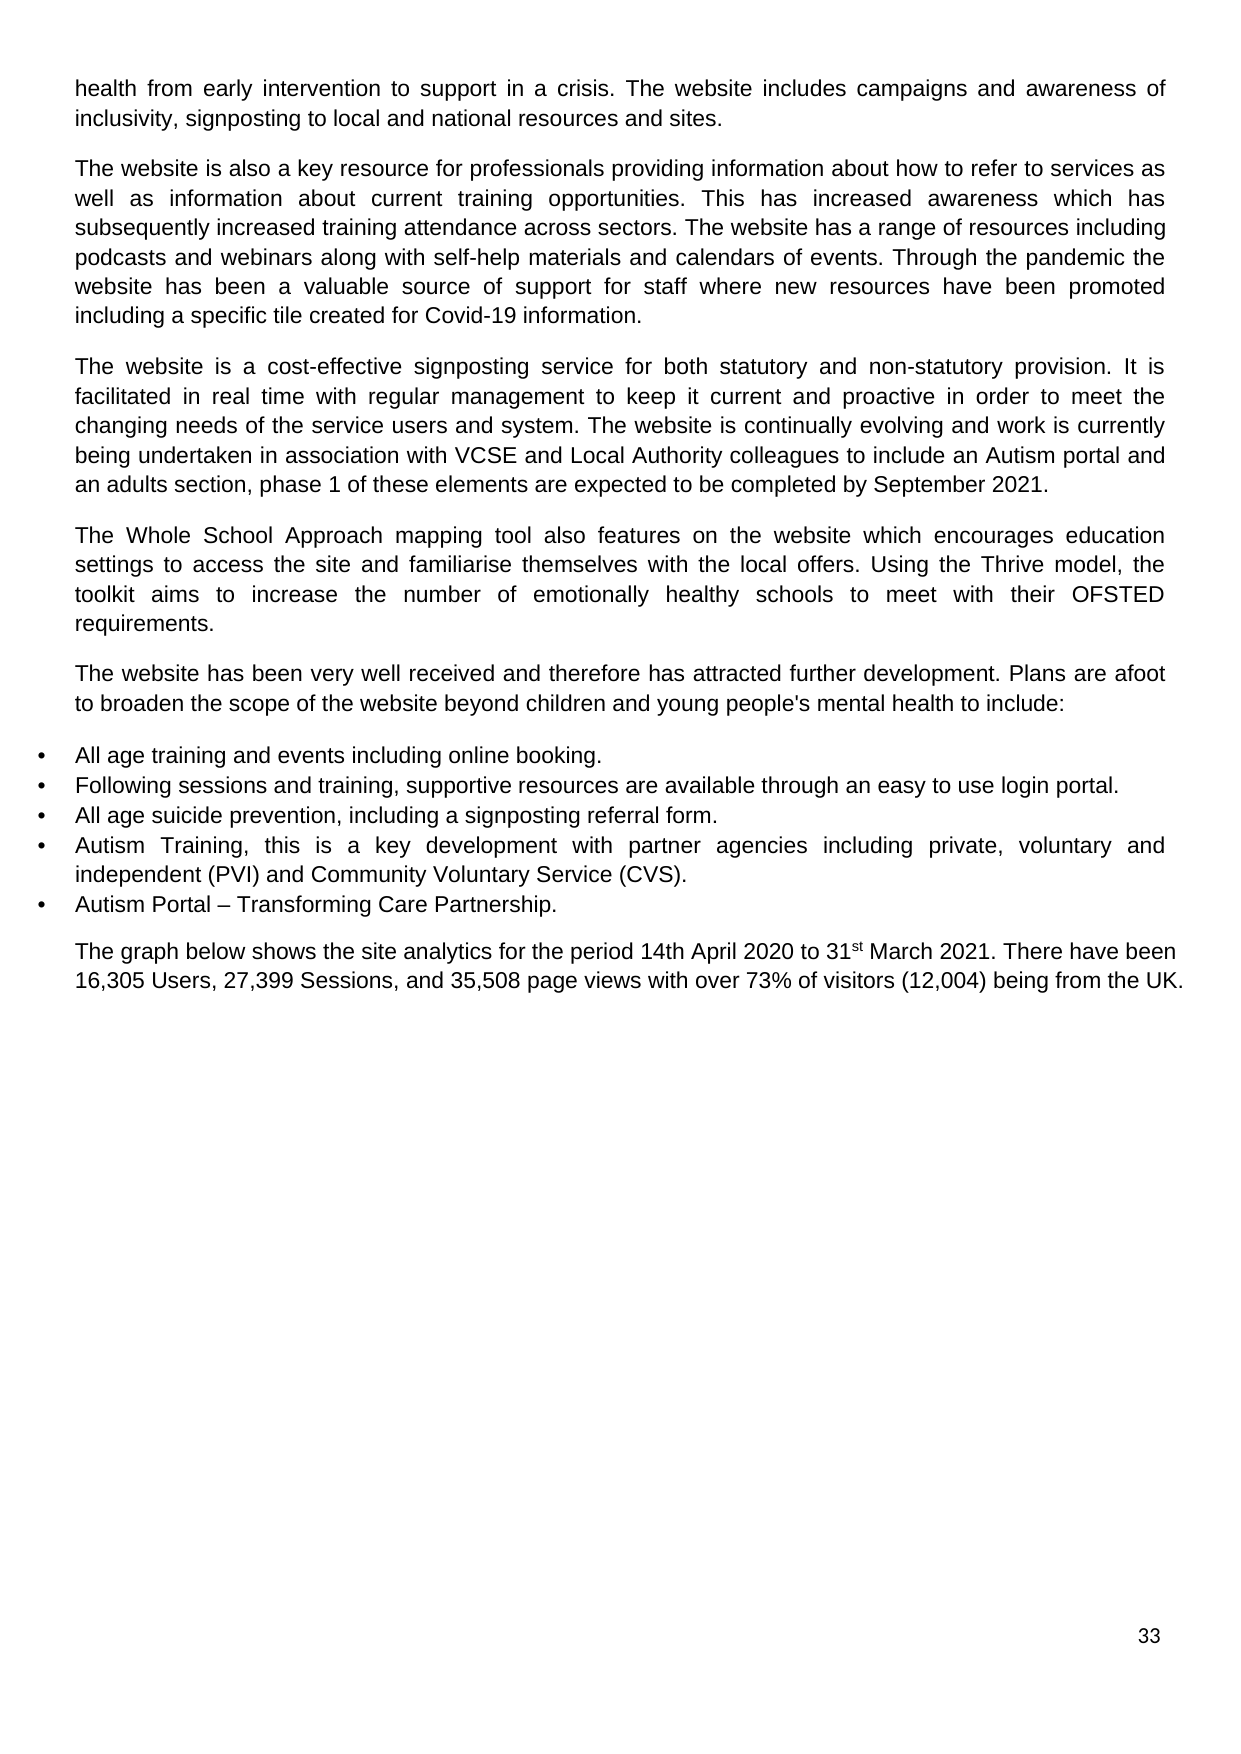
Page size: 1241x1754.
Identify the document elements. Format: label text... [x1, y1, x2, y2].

text The Whole School Approach mapping tool also features on the website which encourages education settings to access the site and familiarise themselves with the local offers. Using the Thrive model, the toolkit aims to increase the number of emotionally healthy schools to meet with their OFSTED requirements. [74, 522, 1166, 636]
list Autism Training, this is a key development with partner agencies including private, voluntary and independent (PVI) and Community Voluntary Service (CVS). [37, 832, 1166, 888]
text The website is also a key resource for professionals providing information about how to refer to services as well as information about current training opportunities. This has increased awareness which has subsequently increased training attendance across sectors. The website has a range of resources including podcasts and webinars along with self-help materials and calendars of events. Through the pandemic the website has been a valuable source of support for staff where new resources have been promoted including a specific tile created for Covid-19 information. [74, 155, 1166, 329]
list Following sessions and training, supportive resources are available through an easy to use login portal. [37, 772, 1166, 798]
list Autism Portal – Transforming Care Partnership. [37, 891, 1166, 918]
list All age training and events including online booking. [37, 742, 1166, 768]
text The graph below shows the site analytics for the period 14th April 2020 to 31st March 2021. There have been 16,305 Users, 27,399 Sessions, and 35,508 page views with over 73% of visitors (12,004) being from the UK. [74, 938, 1216, 993]
text The website has been very well received and therefore has attracted further development. Plans are afoot to broaden the scope of the website beyond children and young people's mental health to include: [74, 660, 1166, 716]
list All age suicide prevention, including a signposting referral form. [37, 802, 1166, 828]
text health from early intervention to support in a crisis. The website includes campaigns and awareness of inclusivity, signposting to local and national resources and sites. [74, 75, 1166, 131]
text The website is a cost-effective signposting service for both statutory and non-statutory provision. It is facilitated in real time with regular management to keep it current and proactive in order to meet the changing needs of the service users and system. The website is continually evolving and work is currently being undertaken in association with VCSE and Local Authority colleagues to include an Autism portal and an adults section, phase 1 of these elements are expected to be completed by September 2021. [74, 353, 1166, 497]
